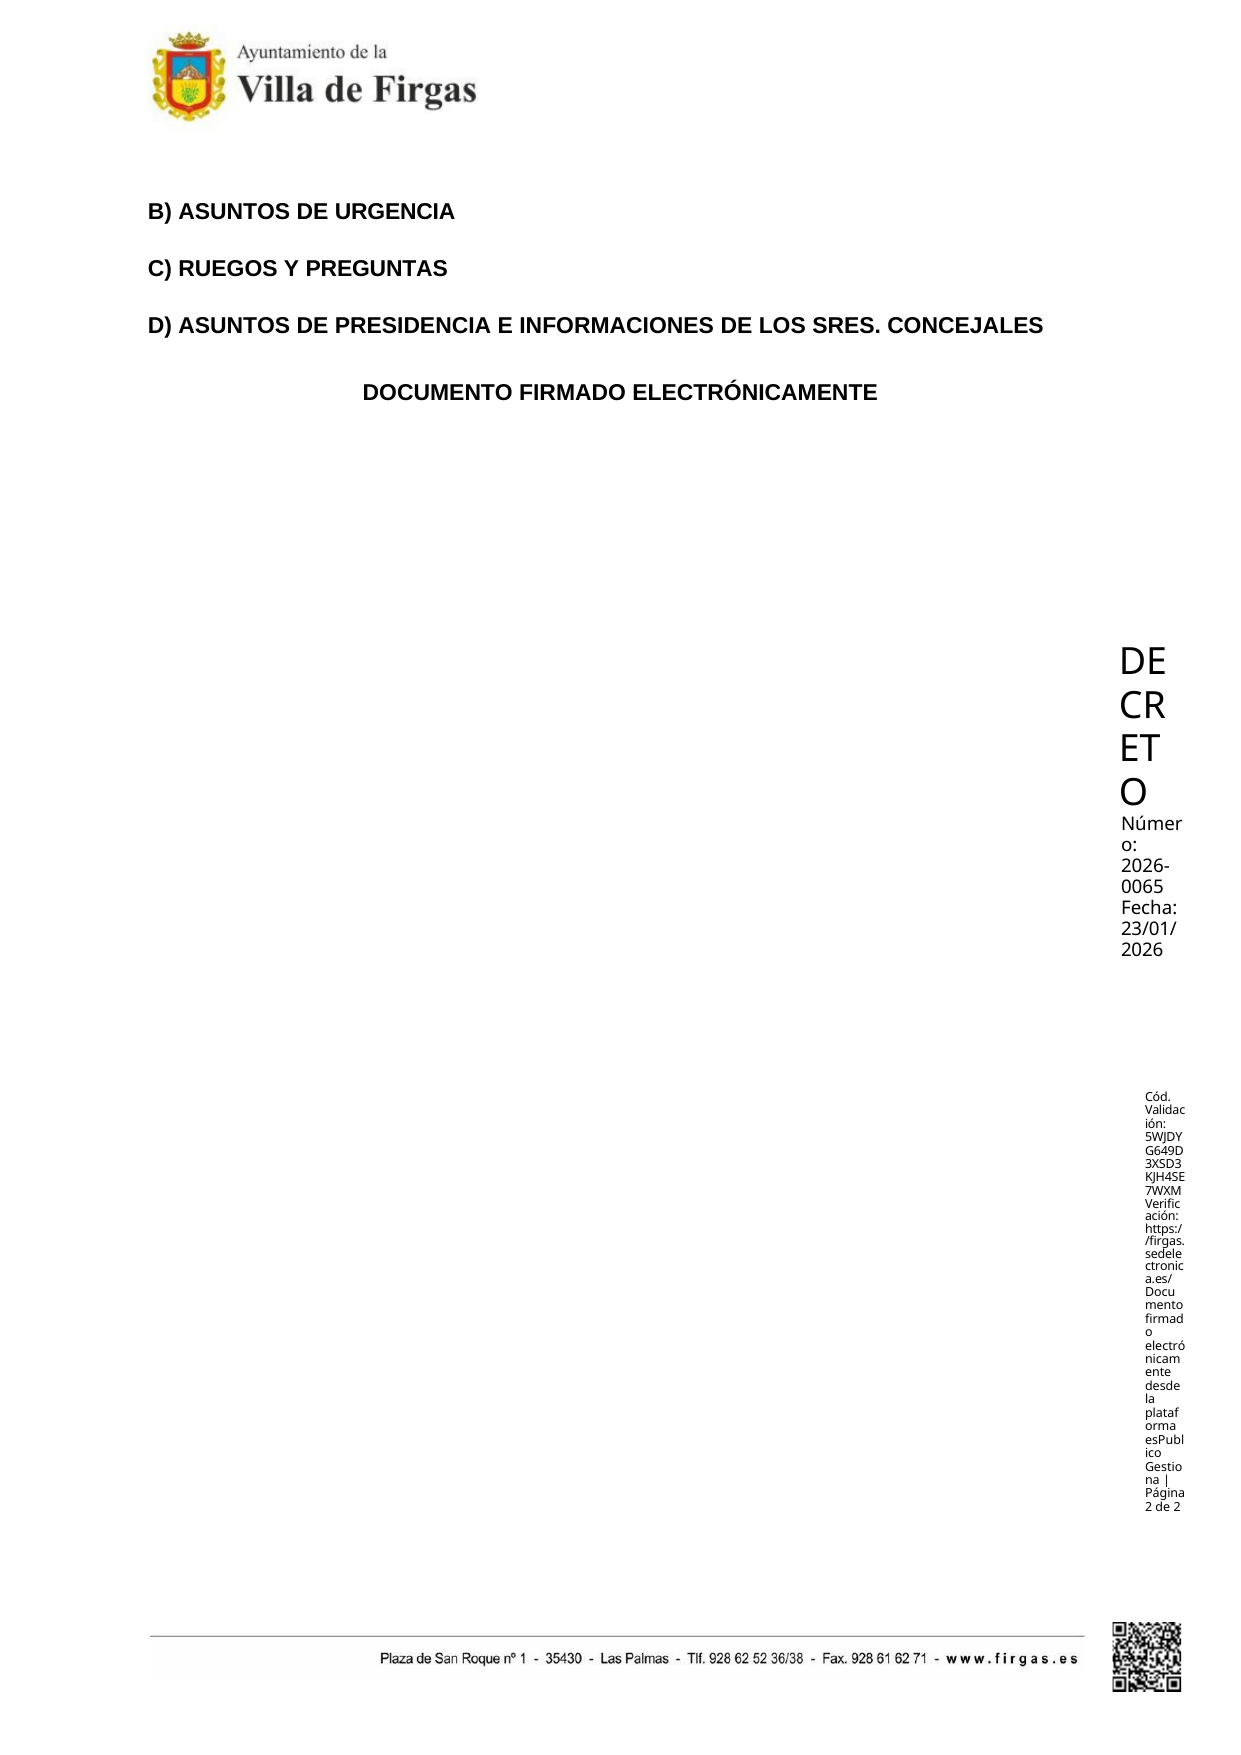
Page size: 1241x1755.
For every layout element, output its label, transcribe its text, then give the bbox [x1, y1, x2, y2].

list Número: 2026-0065 Fecha: 23/01/2026 [1121, 814, 1185, 961]
list RUEGOS Y PREGUNTAS [148, 254, 1093, 281]
list Cód. Validación: 5WJDYG649D3XSD3KJH4SE7WXM [1145, 1091, 1186, 1198]
list [1117, 638, 1185, 985]
list DECRETO [1119, 640, 1185, 814]
list ASUNTOS DE PRESIDENCIA E INFORMACIONES DE LOS SRES. CONCEJALES DOCUMENTO FIRMADO ELECTRÓNICAMENTE [148, 312, 1044, 405]
list Verificación: https://firgas.sedelectronica.es/ [1145, 1198, 1186, 1286]
list ASUNTOS DE URGENCIA [148, 198, 1093, 224]
list Documento firmado electrónicamente desde la plataforma esPublico Gestiona | Página 2 de 2 [1145, 1286, 1186, 1514]
list [1143, 1089, 1186, 1612]
